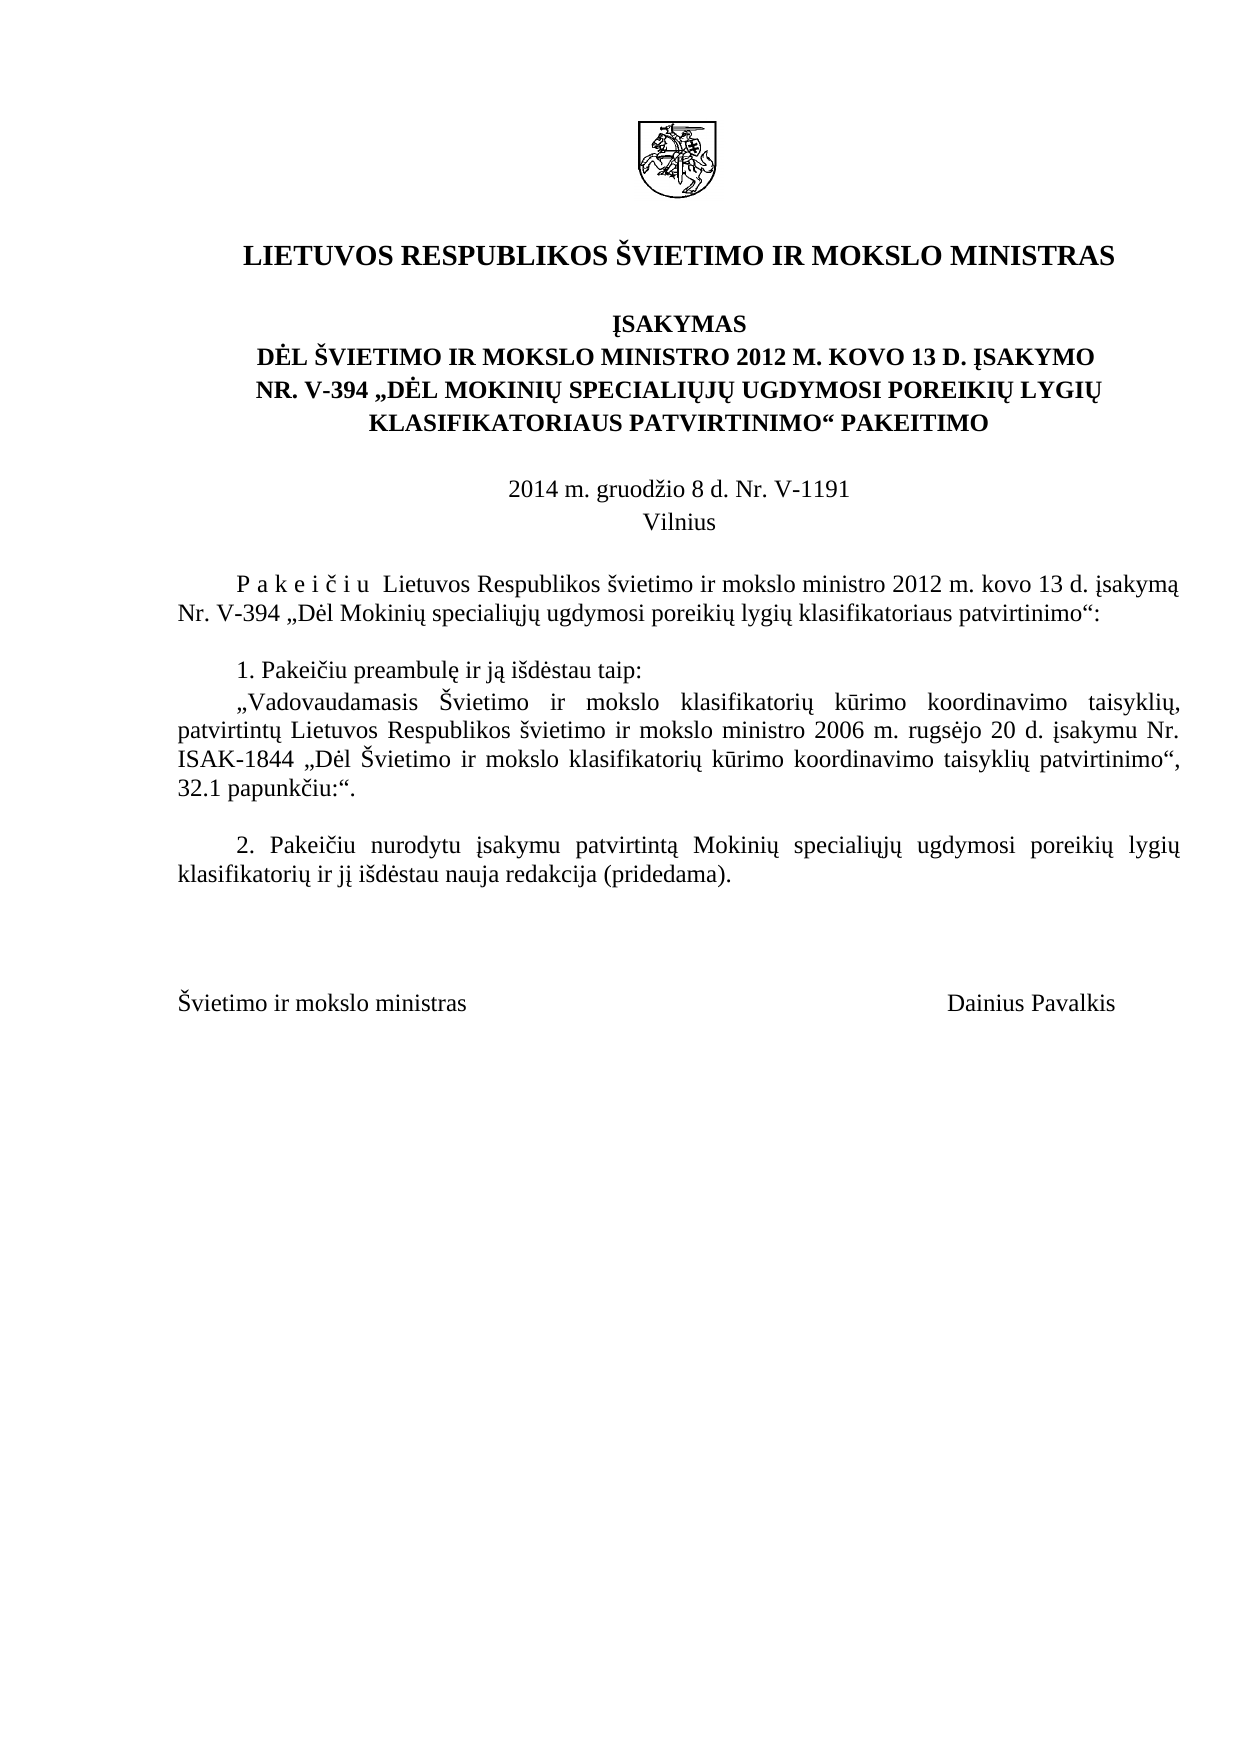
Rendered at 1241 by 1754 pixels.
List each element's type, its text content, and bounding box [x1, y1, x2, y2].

text 2. Pakeičiu nurodytu įsakymu patvirtintą Mokinių specialiųjų ugdymosi poreikių lygių klasifikatorių ir jį išdėstau nauja redakcija (pridedama). [177, 830, 1181, 888]
text DĖL ŠVIETIMO IR MOKSLO MINISTRO 2012 M. KOVO 13 D. ĮSAKYMO [177, 342, 1181, 371]
text „Vadovaudamasis Švietimo ir mokslo klasifikatorių kūrimo koordinavimo taisyklių, patvirtintų Lietuvos Respublikos švietimo ir mokslo ministro 2006 m. rugsėjo 20 d. įsakymu Nr. ISAK-1844 „Dėl Švietimo ir mokslo klasifikatorių kūrimo koordinavimo taisyklių patvirtinimo“, 32.1 papunkčiu:“. [177, 687, 1181, 802]
text 1. Pakeičiu preambulę ir ją išdėstau taip: [177, 655, 1181, 684]
text 2014 m. gruodžio 8 d. Nr. V-1191 [177, 474, 1181, 503]
text ĮSAKYMAS [177, 309, 1181, 338]
text LIETUVOS RESPUBLIKOS ŠVIETIMO IR MOKSLO MINISTRAS [177, 238, 1181, 271]
text Nr. V-394 „DĖL MOKINIŲ SPECIALIŲJŲ UGDYMOSI POREIKIŲ LYGIŲ kLASIFIKATORIAUS PATVIRTINIMO“ PAKEITIMO [177, 375, 1181, 437]
text Švietimo ir mokslo ministras Dainius Pavalkis [177, 988, 1190, 1017]
text Vilnius [177, 507, 1181, 536]
text P a k e i č i u Lietuvos Respublikos švietimo ir mokslo ministro 2012 m. kovo 13 d. įsakymą Nr. V-394 „Dėl Mokinių specialiųjų ugdymosi poreikių lygių klasifikatoriaus patvirtinimo“: [177, 569, 1181, 627]
